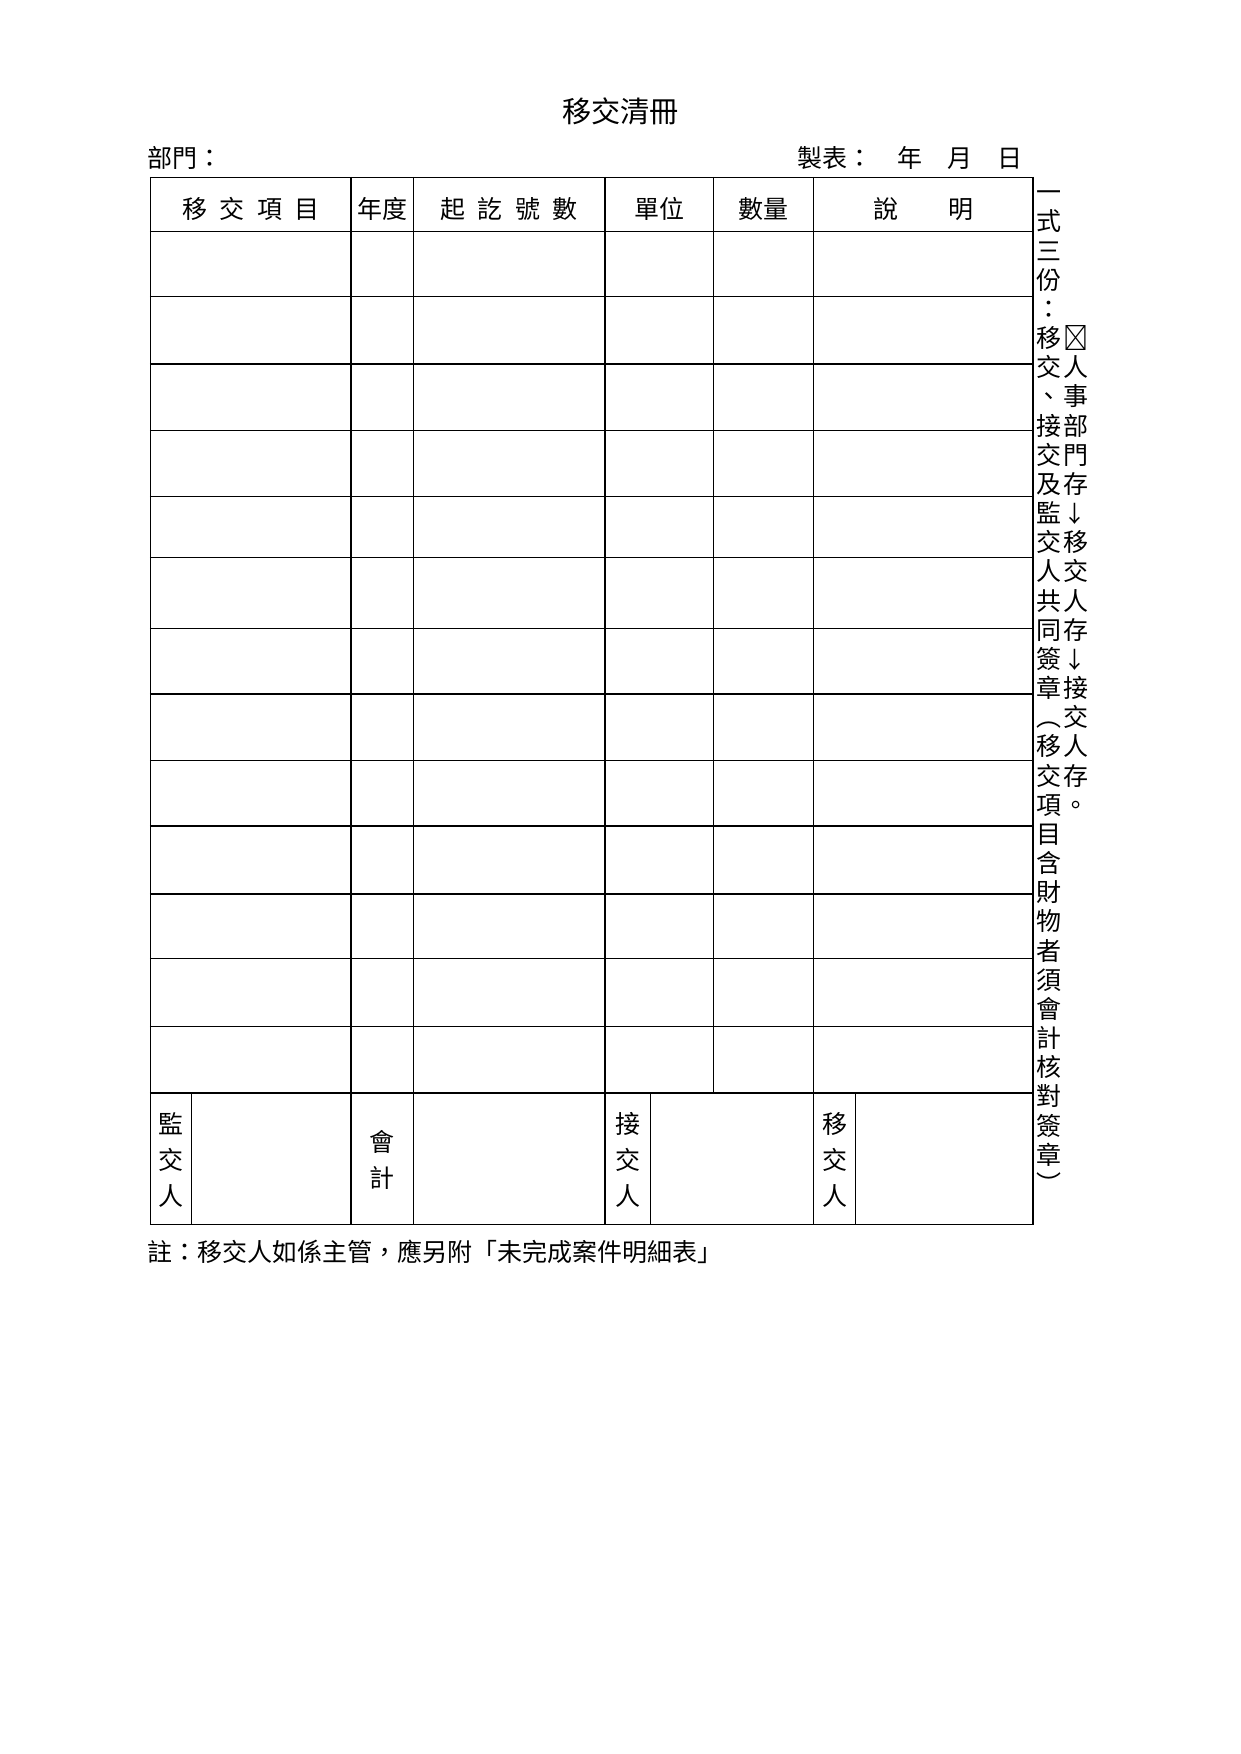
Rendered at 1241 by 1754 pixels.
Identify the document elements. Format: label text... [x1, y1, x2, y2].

table_cell [606, 497, 713, 557]
table_cell [414, 497, 604, 557]
table_cell [414, 761, 604, 825]
table_cell [714, 959, 813, 1026]
table_cell 移交人 [814, 1094, 855, 1223]
table_cell [606, 761, 713, 825]
table_cell [414, 297, 604, 363]
table_cell [714, 1027, 813, 1092]
table_cell [352, 695, 413, 759]
table_cell [151, 365, 350, 429]
table_cell [814, 695, 1032, 759]
table_cell [714, 629, 813, 693]
table_cell [606, 959, 713, 1026]
table_header 年度 [352, 178, 413, 231]
table_cell [414, 695, 604, 759]
table_cell [414, 365, 604, 429]
table_cell [414, 827, 604, 893]
table_cell [151, 895, 350, 957]
table_cell [352, 629, 413, 693]
table_cell [606, 629, 713, 693]
text 移交清冊 [148, 89, 1092, 131]
table_cell [606, 1027, 713, 1092]
table_cell [352, 232, 413, 296]
table_cell [714, 497, 813, 557]
table_cell [151, 431, 350, 496]
table_cell [714, 695, 813, 759]
table_header 一 式 三 份 ： 移 交人 、事 接部 交門 及存 監↓ 交移 人交 共人 同存 簽↓ 章接 ︵交 移人 交存 項。 目 含 財 物 者 須 會 計 核 對 簽 章 ︶ [1034, 177, 1107, 1223]
table_cell [856, 1094, 1032, 1223]
table_cell [814, 297, 1032, 363]
table_cell 會 計 [352, 1094, 413, 1223]
table_cell [151, 827, 350, 893]
table_cell [151, 695, 350, 759]
table_cell [352, 431, 413, 496]
table_cell [414, 895, 604, 957]
table_cell [352, 827, 413, 893]
table_cell [352, 895, 413, 957]
table_cell [814, 895, 1032, 957]
table_cell [606, 827, 713, 893]
table_cell [714, 232, 813, 296]
table_cell [151, 297, 350, 363]
table_cell [151, 629, 350, 693]
table_cell [352, 959, 413, 1026]
table_cell [606, 365, 713, 429]
table_cell [352, 761, 413, 825]
table_cell [814, 959, 1032, 1026]
table_cell [814, 558, 1032, 627]
table_cell [151, 497, 350, 557]
table_cell [606, 558, 713, 627]
table_cell [606, 232, 713, 296]
table_cell [151, 959, 350, 1026]
table_cell [814, 629, 1032, 693]
table_header 單位 [606, 178, 713, 231]
table_cell [814, 827, 1032, 893]
table_cell [606, 695, 713, 759]
table_cell [151, 232, 350, 296]
table_cell [714, 365, 813, 429]
table_cell 監交人 [151, 1094, 191, 1223]
table_header 起 訖 號 數 [414, 178, 604, 231]
table_cell [714, 827, 813, 893]
text 註：移交人如係主管，應另附「未完成案件明細表」 [148, 1225, 1092, 1271]
table_cell [714, 431, 813, 496]
table_cell [814, 1027, 1032, 1092]
table_cell [352, 497, 413, 557]
table_cell [714, 761, 813, 825]
table_cell [814, 761, 1032, 825]
table_cell [414, 629, 604, 693]
table_cell [814, 497, 1032, 557]
table_cell [151, 558, 350, 627]
table_cell [414, 1094, 604, 1223]
table_cell [714, 558, 813, 627]
table_cell [414, 431, 604, 496]
table_cell [414, 232, 604, 296]
text 部門： 製表： 年 月 日 [148, 131, 1092, 177]
table_cell [352, 1027, 413, 1092]
table_cell [606, 431, 713, 496]
table_cell [714, 297, 813, 363]
table_cell [814, 365, 1032, 429]
table_cell [814, 431, 1032, 496]
table_cell [651, 1094, 813, 1223]
table_cell [192, 1094, 350, 1223]
table_cell [414, 558, 604, 627]
table_cell [606, 895, 713, 957]
table_cell [352, 365, 413, 429]
table_cell [352, 558, 413, 627]
table_cell [151, 761, 350, 825]
table_cell [151, 1027, 350, 1092]
table_header 數量 [714, 178, 813, 231]
table_header 說 明 [814, 178, 1032, 231]
table_cell [352, 297, 413, 363]
table_cell [606, 297, 713, 363]
table_cell [414, 959, 604, 1026]
table_cell [714, 895, 813, 957]
table_cell [414, 1027, 604, 1092]
table_cell 接交人 [606, 1094, 650, 1223]
table_cell [814, 232, 1032, 296]
table_header 移 交 項 目 [151, 178, 350, 231]
